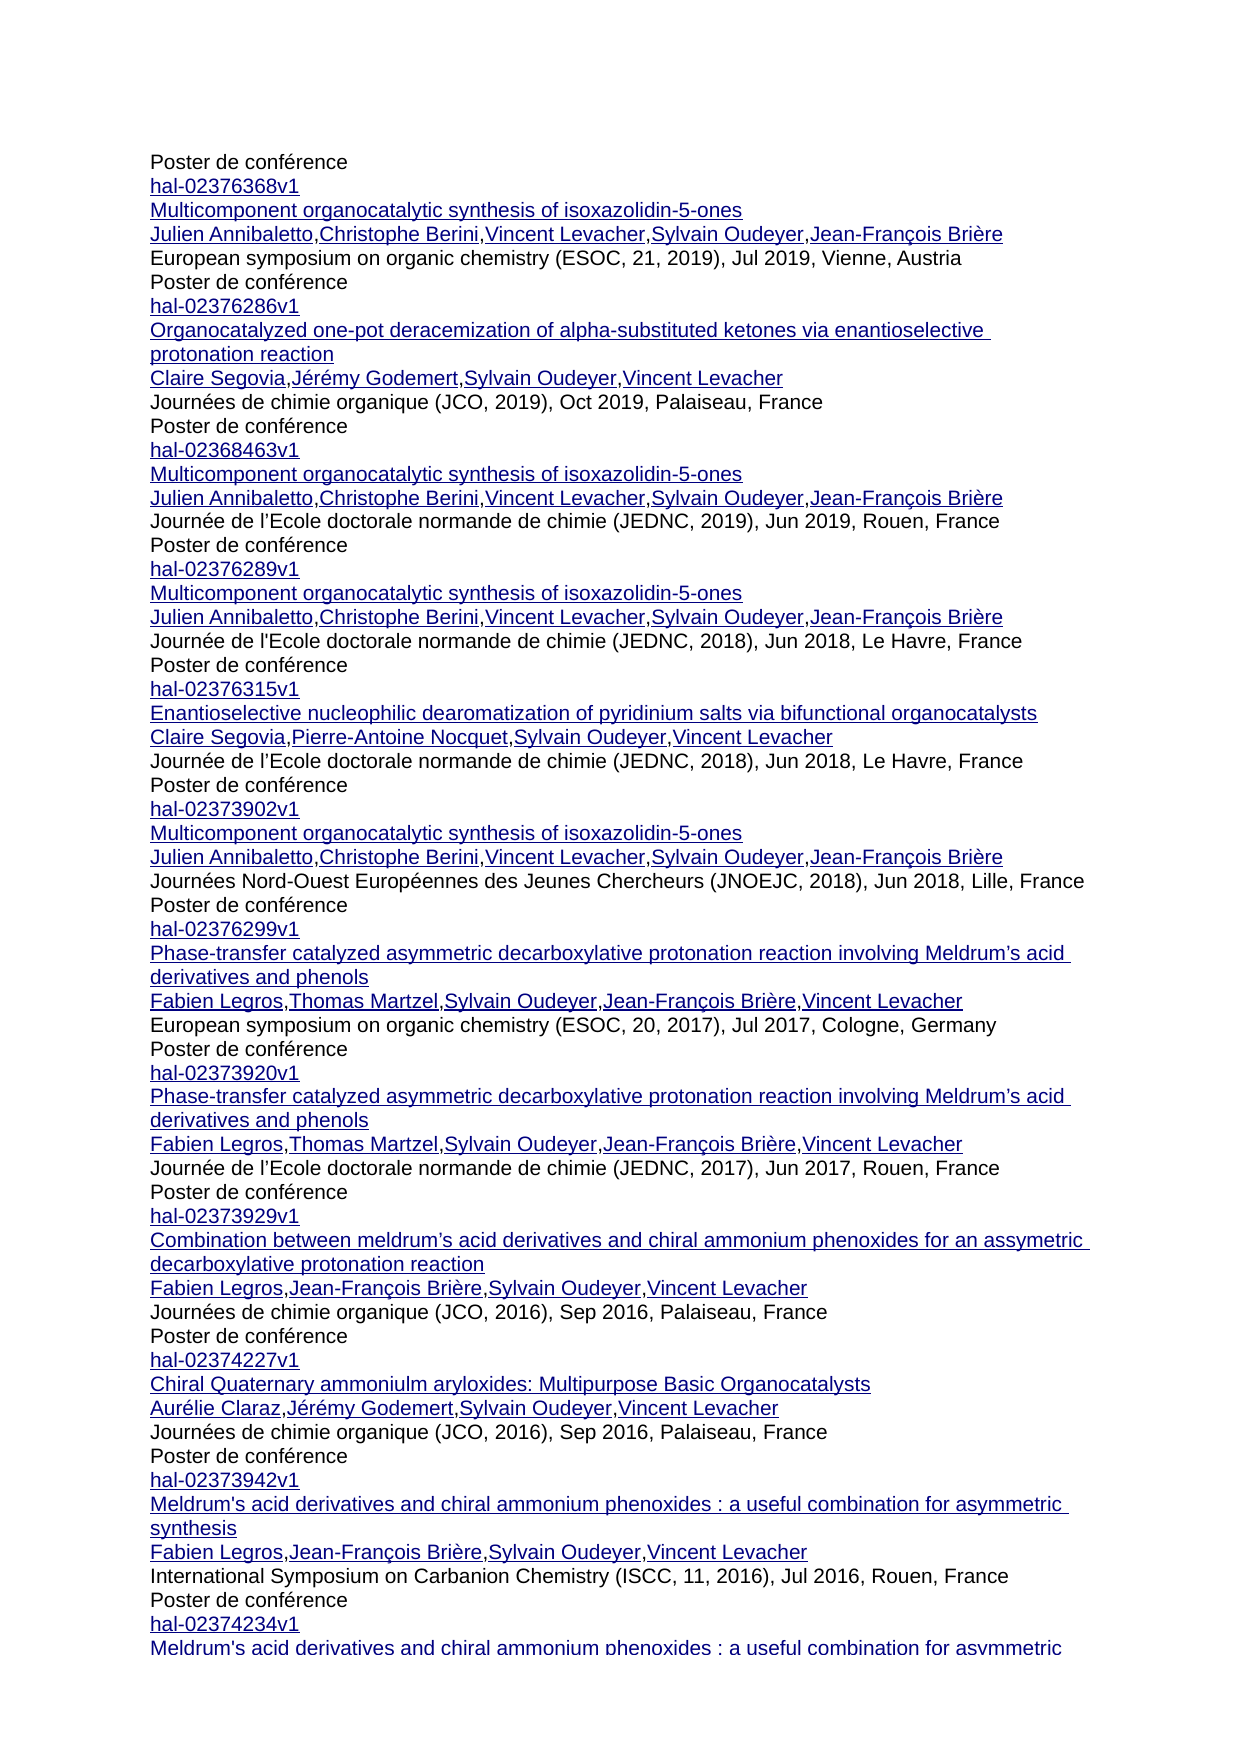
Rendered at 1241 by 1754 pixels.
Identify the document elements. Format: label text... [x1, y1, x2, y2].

table_cell Multicomponent organocatalytic synthesis of isoxazolidin-5-ones Julien Annibaletto,Christophe Berini,Vincent Levacher,Sylvain Oudeyer,Jean-François Brière Journée de l’Ecole doctorale normande de chimie (JEDNC, 2019), Jun 2019, Rouen, France Poster de conférence hal-02376289v1 [150, 461, 1090, 581]
table_cell Enantioselective nucleophilic dearomatization of pyridinium salts via bifunctional organocatalysts Claire Segovia,Pierre-Antoine Nocquet,Sylvain Oudeyer,Vincent Levacher Journée de l’Ecole doctorale normande de chimie (JEDNC, 2018), Jun 2018, Le Havre, France Poster de conférence hal-02373902v1 [150, 701, 1090, 821]
table_cell Meldrum's acid derivatives and chiral ammonium phenoxides : a useful combination for asymmetric [150, 1635, 1090, 1655]
table_cell Multicomponent organocatalytic synthesis of isoxazolidin-5-ones Julien Annibaletto,Christophe Berini,Vincent Levacher,Sylvain Oudeyer,Jean-François Brière European symposium on organic chemistry (ESOC, 21, 2019), Jul 2019, Vienne, Austria Poster de conférence hal-02376286v1 [150, 198, 1090, 318]
table_cell Meldrum's acid derivatives and chiral ammonium phenoxides : a useful combination for asymmetric synthesis Fabien Legros,Jean-François Brière,Sylvain Oudeyer,Vincent Levacher International Symposium on Carbanion Chemistry (ISCC, 11, 2016), Jul 2016, Rouen, France Poster de conférence hal-02374234v1 [150, 1492, 1090, 1635]
table_cell Combination between meldrum’s acid derivatives and chiral ammonium phenoxides for an assymetric [150, 1228, 1090, 1249]
table_cell Phase-transfer catalyzed asymmetric decarboxylative protonation reaction involving Meldrum’s acid derivatives and phenols Fabien Legros,Thomas Martzel,Sylvain Oudeyer,Jean-François Brière,Vincent Levacher European symposium on organic chemistry (ESOC, 20, 2017), Jul 2017, Cologne, Germany Poster de conférence hal-02373920v1 [150, 941, 1090, 1084]
table_cell Phase-transfer catalyzed asymmetric decarboxylative protonation reaction involving Meldrum’s acid derivatives and phenols Fabien Legros,Thomas Martzel,Sylvain Oudeyer,Jean-François Brière,Vincent Levacher Journée de l’Ecole doctorale normande de chimie (JEDNC, 2017), Jun 2017, Rouen, France Poster de conférence hal-02373929v1 [150, 1084, 1090, 1228]
table_cell decarboxylative protonation reaction Fabien Legros,Jean-François Brière,Sylvain Oudeyer,Vincent Levacher Journées de chimie organique (JCO, 2016), Sep 2016, Palaiseau, France Poster de conférence hal-02374227v1 [150, 1250, 1090, 1372]
table_cell Poster de conférence hal-02376368v1 [150, 150, 1090, 198]
table_cell Multicomponent organocatalytic synthesis of isoxazolidin-5-ones Julien Annibaletto,Christophe Berini,Vincent Levacher,Sylvain Oudeyer,Jean-François Brière Journées Nord-Ouest Européennes des Jeunes Chercheurs (JNOEJC, 2018), Jun 2018, Lille, France Poster de conférence hal-02376299v1 [150, 821, 1090, 941]
table_cell Chiral Quaternary ammoniulm aryloxides: Multipurpose Basic Organocatalysts Aurélie Claraz,Jérémy Godemert,Sylvain Oudeyer,Vincent Levacher Journées de chimie organique (JCO, 2016), Sep 2016, Palaiseau, France Poster de conférence hal-02373942v1 [150, 1372, 1090, 1492]
table_cell Multicomponent organocatalytic synthesis of isoxazolidin-5-ones Julien Annibaletto,Christophe Berini,Vincent Levacher,Sylvain Oudeyer,Jean-François Brière Journée de l'Ecole doctorale normande de chimie (JEDNC, 2018), Jun 2018, Le Havre, France Poster de conférence hal-02376315v1 [150, 581, 1090, 701]
table_cell Organocatalyzed one-pot deracemization of alpha-substituted ketones via enantioselective protonation reaction Claire Segovia,Jérémy Godemert,Sylvain Oudeyer,Vincent Levacher Journées de chimie organique (JCO, 2019), Oct 2019, Palaiseau, France Poster de conférence hal-02368463v1 [150, 318, 1090, 461]
